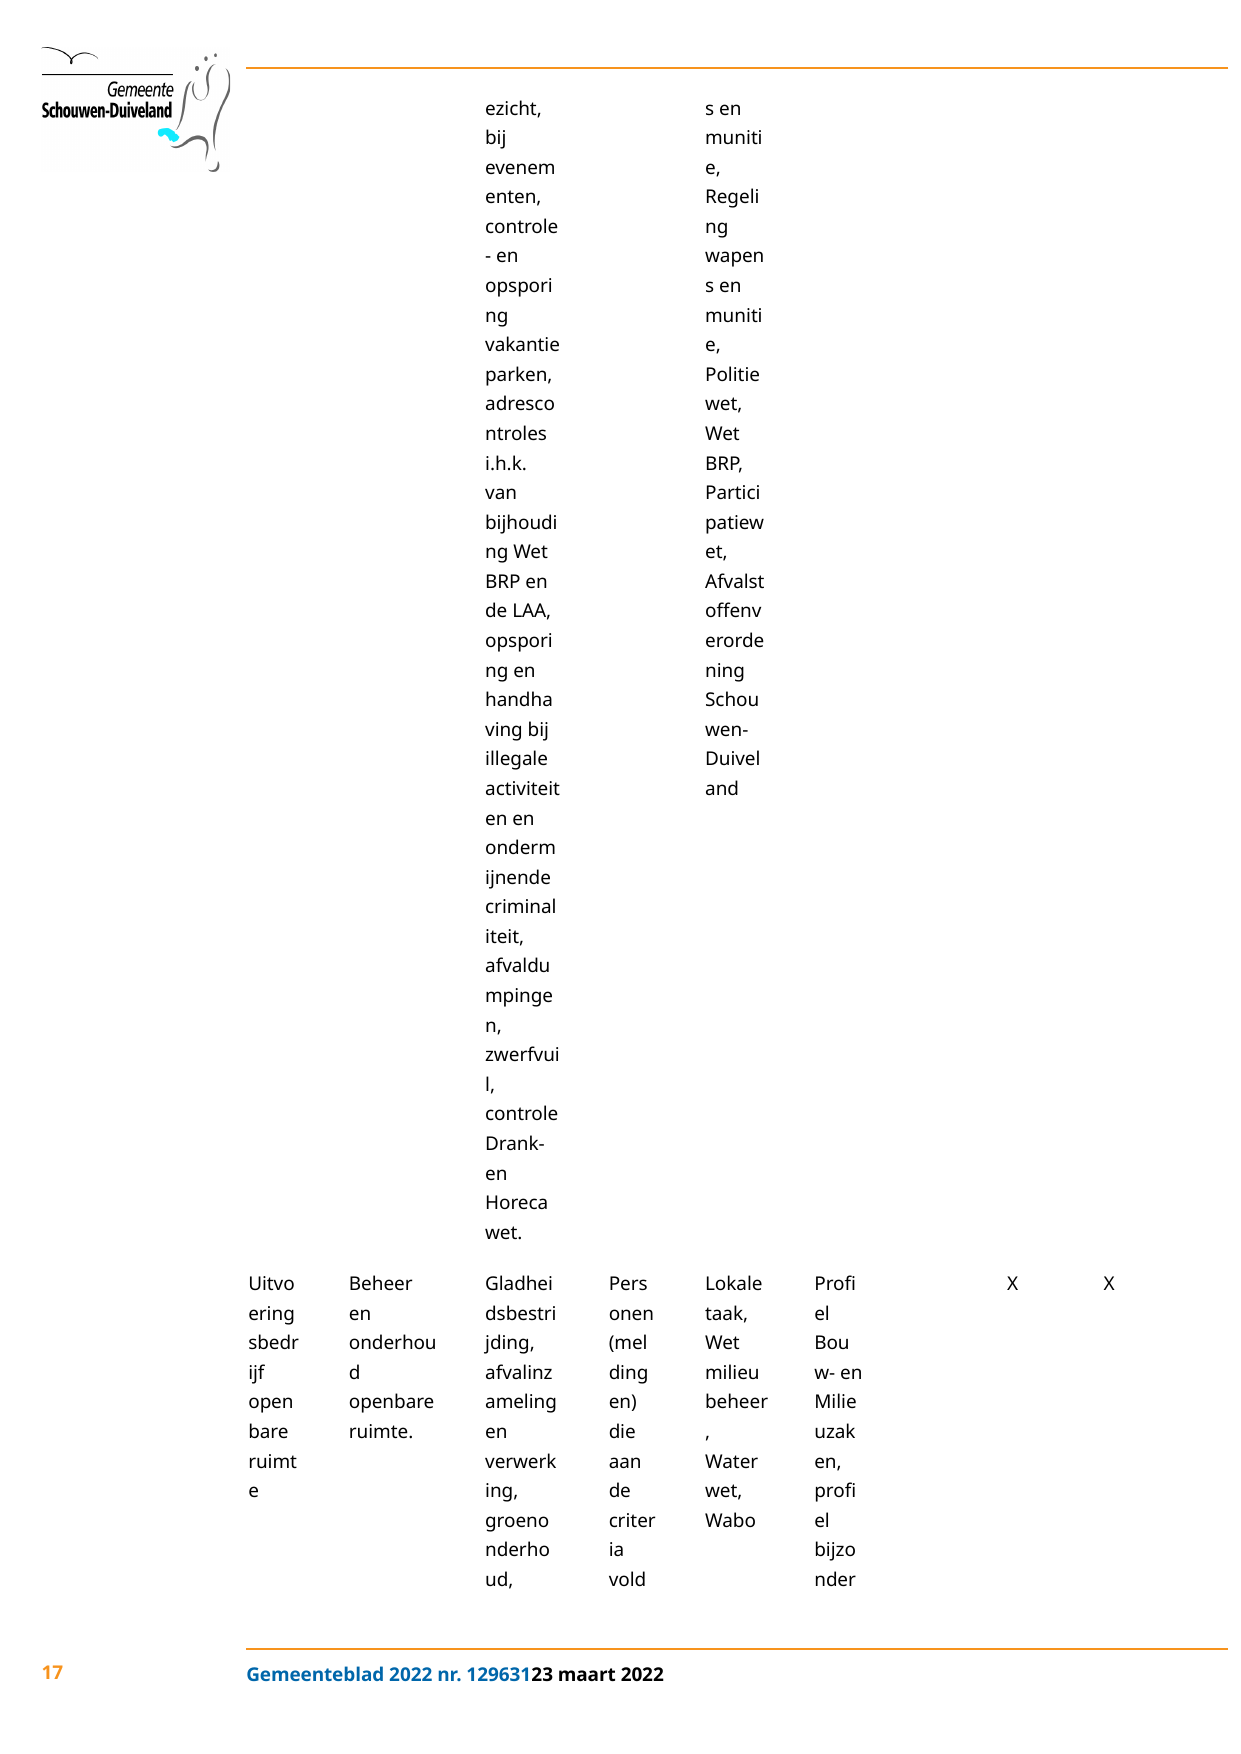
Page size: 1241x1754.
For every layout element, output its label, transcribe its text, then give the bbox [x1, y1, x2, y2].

table_cell Uitvoeringsbedrijf openbare ruimte [248, 1270, 300, 1592]
table_cell [862, 95, 910, 1245]
table_cell ezicht, bij evenementen, controle- en opsporing vakantieparken, adrescontroles i.h.k. van bijhouding Wet BRP en de LAA, opsporing en handhaving bij illegale activiteiten en ondermijnende criminaliteit, afvaldumpingen, zwerfvuil, controle Drank- en Horecawet. [485, 95, 560, 1245]
table_cell [1007, 95, 1055, 1245]
picture [41, 47, 231, 172]
table_cell [1103, 1245, 1152, 1270]
table_cell [560, 95, 608, 1245]
table_cell [705, 1245, 766, 1270]
table_cell Profiel Bouw- en Milieuzaken, profiel bijzonder [814, 1270, 862, 1592]
table_cell [959, 1245, 1007, 1270]
table_cell [657, 1245, 705, 1270]
table_cell [560, 1245, 608, 1270]
table_cell [1055, 1245, 1103, 1270]
table_cell Beheer en onderhoud openbare ruimte. [349, 1270, 437, 1592]
table_cell Lokale taak, Wet milieubeheer, Waterwet, Wabo [705, 1270, 766, 1592]
table_cell [1055, 95, 1103, 1245]
table_cell [349, 95, 437, 1245]
table_cell [609, 1245, 657, 1270]
table_cell [300, 95, 349, 1245]
table_cell [248, 1245, 300, 1270]
table_cell [657, 1270, 705, 1592]
table_cell [485, 1245, 560, 1270]
table_cell [766, 1245, 814, 1270]
table_cell [437, 1245, 485, 1270]
table_cell [959, 1270, 1007, 1592]
table_cell [959, 95, 1007, 1245]
table_cell [910, 95, 959, 1245]
table_cell Gladheidsbestrijding, afvalinzameling en verwerking, groenonderhoud, [485, 1270, 560, 1592]
table_cell [437, 95, 485, 1245]
table_cell [657, 95, 705, 1245]
table_cell [766, 1270, 814, 1592]
table_cell [560, 1270, 608, 1592]
table_cell [1055, 1270, 1103, 1592]
table_cell [300, 1270, 349, 1592]
table_cell [1103, 95, 1152, 1245]
table_cell [814, 1245, 862, 1270]
table_cell s en munitie, Regeling wapens en munitie, Politiewet, Wet BRP, Participatiewet, Afvalstoffenverordening Schouwen-Duiveland [705, 95, 766, 1245]
table_cell [910, 1245, 959, 1270]
table_cell [609, 95, 657, 1245]
table_cell [862, 1270, 910, 1592]
table_cell [437, 1270, 485, 1592]
table_cell X [1007, 1270, 1055, 1592]
table_cell [300, 1245, 349, 1270]
table_cell [766, 95, 814, 1245]
table_cell [248, 95, 300, 1245]
table_cell Personen (meldingen) die aan de criteria vold [609, 1270, 657, 1592]
table_cell [1007, 1245, 1055, 1270]
table_cell [910, 1270, 959, 1592]
table_cell [862, 1245, 910, 1270]
table_cell [349, 1245, 437, 1270]
table_cell [814, 95, 862, 1245]
table_cell X [1103, 1270, 1152, 1592]
